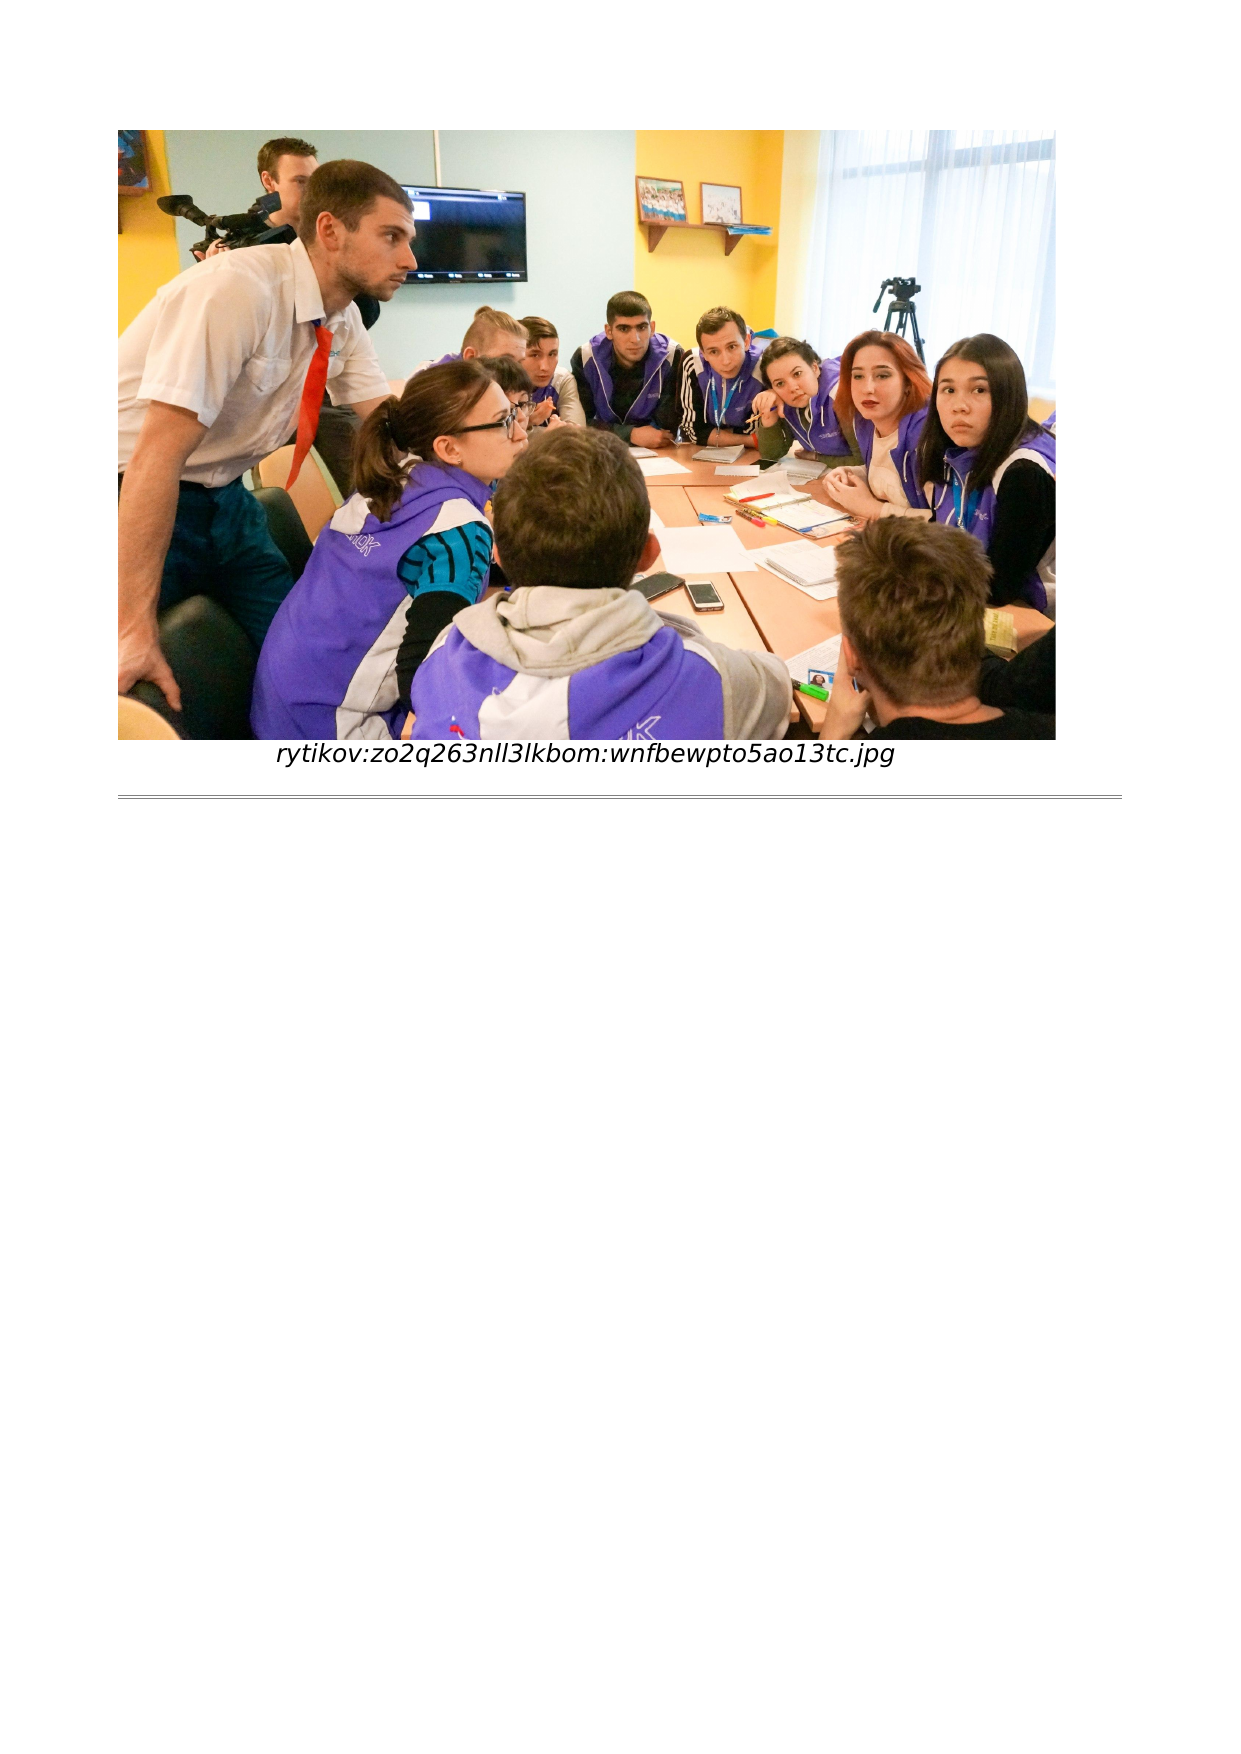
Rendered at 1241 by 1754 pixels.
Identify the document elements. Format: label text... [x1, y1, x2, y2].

text rytikov:zo2q263nll3lkbom:wnfbewpto5ao13tc.jpg [118, 740, 1056, 768]
picture [118, 130, 1056, 740]
